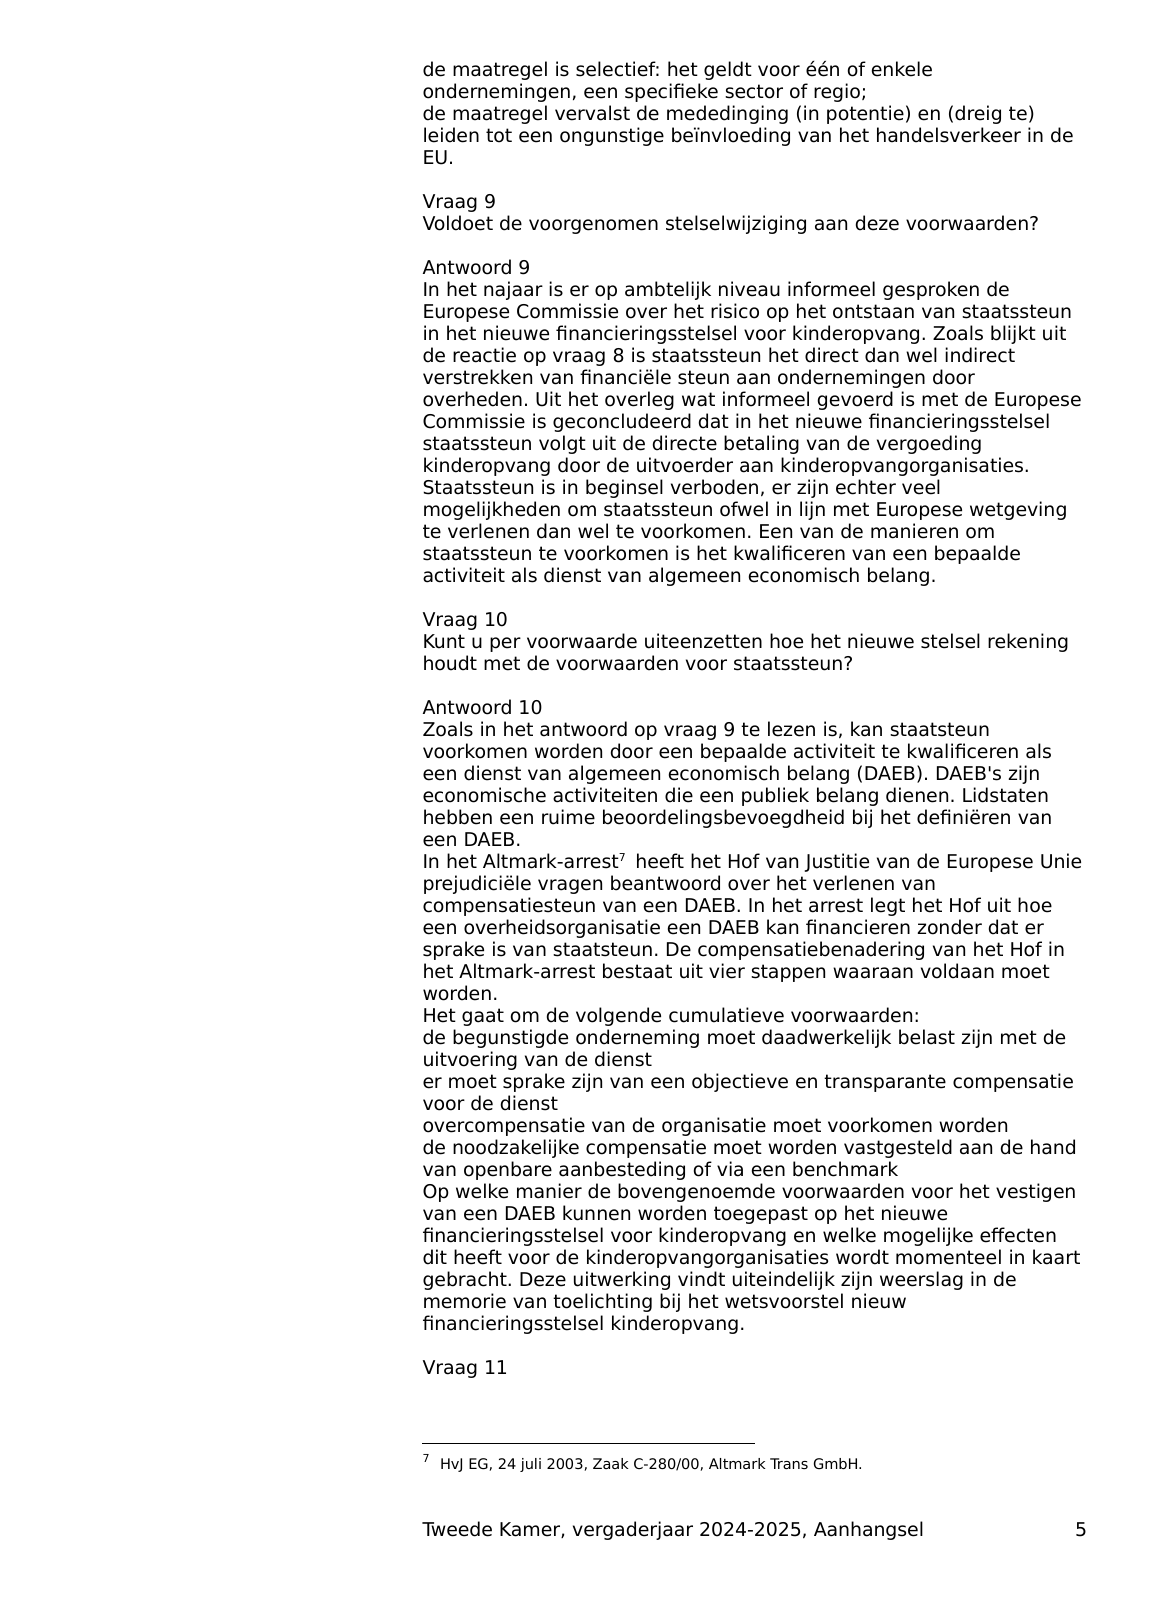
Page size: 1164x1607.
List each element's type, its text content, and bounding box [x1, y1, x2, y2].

text de noodzakelijke compensatie moet worden vastgesteld aan de hand van openbare aanbesteding of via een benchmark [422, 1137, 1087, 1181]
text de begunstigde onderneming moet daadwerkelijk belast zijn met de uitvoering van de dienst [422, 1027, 1087, 1071]
text Voldoet de voorgenomen stelselwijziging aan deze voorwaarden? [422, 213, 1087, 235]
text er moet sprake zijn van een objectieve en transparante compensatie voor de dienst [422, 1071, 1087, 1115]
text de maatregel is selectief: het geldt voor één of enkele ondernemingen, een specifieke sector of regio; [422, 59, 1087, 103]
text Antwoord 10 [422, 697, 1087, 719]
text Op welke manier de bovengenoemde voorwaarden voor het vestigen van een DAEB kunnen worden toegepast op het nieuwe financieringsstelsel voor kinderopvang en welke mogelijke effecten dit heeft voor de kinderopvangorganisaties wordt momenteel in kaart gebracht. Deze uitwerking vindt uiteindelijk zijn weerslag in de memorie van toelichting bij het wetsvoorstel nieuw financieringsstelsel kinderopvang. [422, 1181, 1087, 1335]
text In het najaar is er op ambtelijk niveau informeel gesproken de Europese Commissie over het risico op het ontstaan van staatssteun in het nieuwe financieringsstelsel voor kinderopvang. Zoals blijkt uit de reactie op vraag 8 is staatssteun het direct dan wel indirect verstrekken van financiële steun aan ondernemingen door overheden. Uit het overleg wat informeel gevoerd is met de Europese Commissie is geconcludeerd dat in het nieuwe financieringsstelsel staatssteun volgt uit de directe betaling van de vergoeding kinderopvang door de uitvoerder aan kinderopvangorganisaties. [422, 279, 1087, 477]
text Het gaat om de volgende cumulatieve voorwaarden: [422, 1005, 1087, 1027]
text In het Altmark-arrest heeft het Hof van Justitie van de Europese Unie prejudiciële vragen beantwoord over het verlenen van compensatiesteun van een DAEB. In het arrest legt het Hof uit hoe een overheidsorganisatie een DAEB kan financieren zonder dat er sprake is van staatsteun. De compensatiebenadering van het Hof in het Altmark-arrest bestaat uit vier stappen waaraan voldaan moet worden. [422, 851, 1087, 1005]
text overcompensatie van de organisatie moet voorkomen worden [422, 1115, 1087, 1137]
text Staatssteun is in beginsel verboden, er zijn echter veel mogelijkheden om staatssteun ofwel in lijn met Europese wetgeving te verlenen dan wel te voorkomen. Een van de manieren om staatssteun te voorkomen is het kwalificeren van een bepaalde activiteit als dienst van algemeen economisch belang. [422, 477, 1087, 587]
text Antwoord 9 [422, 257, 1087, 279]
text HvJ EG, 24 juli 2003, Zaak C-280/00, Altmark Trans GmbH. [422, 1452, 1087, 1474]
text Vraag 10 [422, 609, 1087, 631]
text Zoals in het antwoord op vraag 9 te lezen is, kan staatsteun voorkomen worden door een bepaalde activiteit te kwalificeren als een dienst van algemeen economisch belang (DAEB). DAEB's zijn economische activiteiten die een publiek belang dienen. Lidstaten hebben een ruime beoordelingsbevoegdheid bij het definiëren van een DAEB. [422, 719, 1087, 851]
text de maatregel vervalst de mededinging (in potentie) en (dreig te) leiden tot een ongunstige beïnvloeding van het handelsverkeer in de EU. [422, 103, 1087, 169]
text Vraag 9 [422, 191, 1087, 213]
text Vraag 11 [422, 1357, 1087, 1379]
text Kunt u per voorwaarde uiteenzetten hoe het nieuwe stelsel rekening houdt met de voorwaarden voor staatssteun? [422, 631, 1087, 675]
